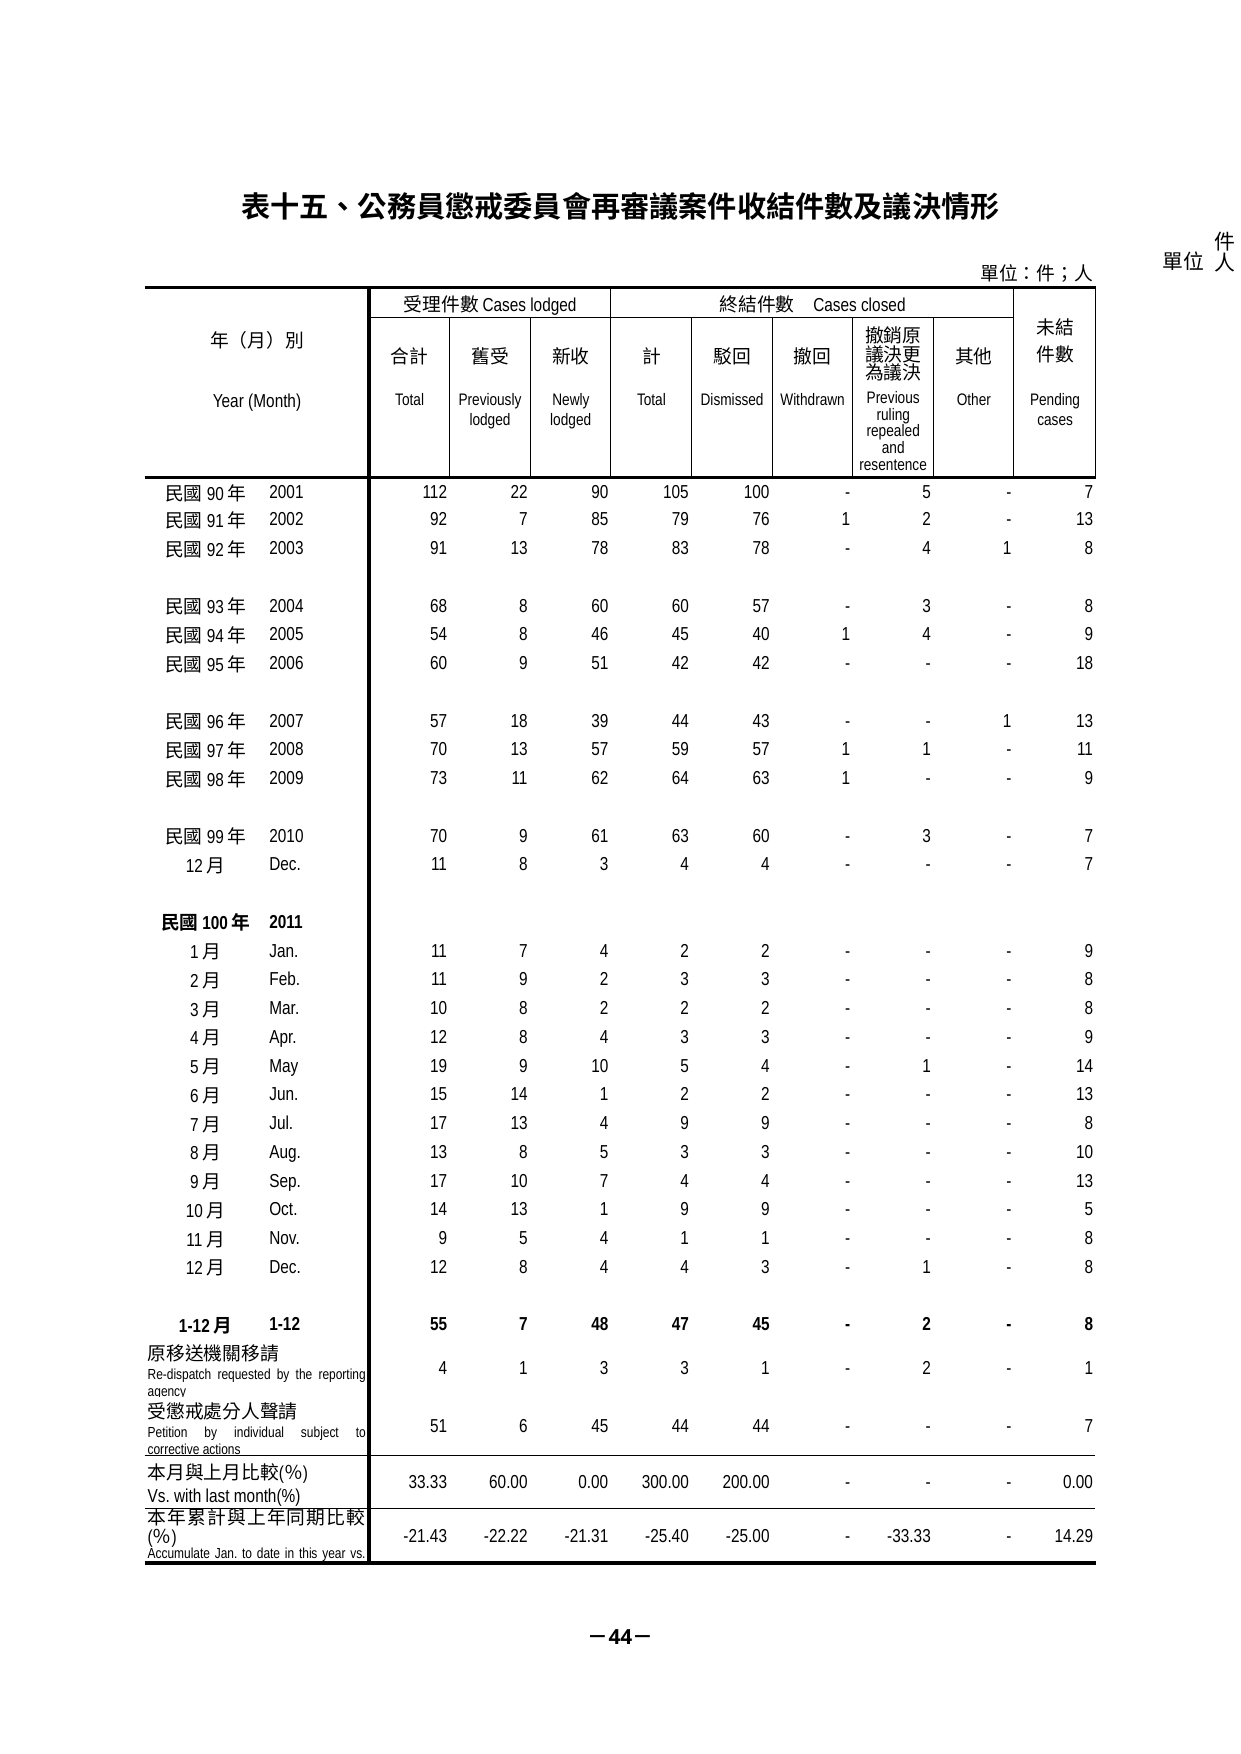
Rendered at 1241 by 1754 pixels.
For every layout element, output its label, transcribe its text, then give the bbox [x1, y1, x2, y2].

table_header 未結 件數 [1014, 289, 1095, 390]
table_cell 76 [691, 505, 772, 533]
table_cell 9 [450, 821, 530, 850]
table_cell Mar. [266, 994, 367, 1022]
table_cell 63 [611, 821, 691, 850]
table_cell 4 [853, 620, 933, 648]
table_cell -25.00 [691, 1509, 772, 1561]
table_cell [145, 562, 266, 591]
text 件人 [1212, 231, 1240, 274]
table_cell 2009 [266, 764, 367, 792]
table_cell -33.33 [853, 1509, 933, 1561]
table_cell - [933, 1022, 1014, 1051]
table_cell 民國 92年 [145, 534, 266, 562]
table_cell 8 [1014, 534, 1096, 562]
table_cell 4 [611, 850, 691, 878]
table_cell [450, 1281, 530, 1310]
table_cell 9 [691, 1109, 772, 1137]
table_header 終結件數 Cases closed [611, 289, 1013, 317]
table_cell 2 [611, 1080, 691, 1108]
table_cell - [853, 1224, 933, 1252]
table_cell Jun. [266, 1080, 367, 1108]
table_cell 4 [691, 1166, 772, 1195]
table_cell 13 [450, 534, 530, 562]
table_cell 8 [450, 850, 530, 878]
table_cell 5 [853, 479, 933, 505]
table_cell 7 [450, 1310, 530, 1338]
table_cell 1-12 [266, 1310, 367, 1338]
table_cell 8 [450, 620, 530, 648]
table_cell - [933, 936, 1014, 965]
table_cell - [853, 649, 933, 677]
table_cell 本年累計與上年同期比較(％) Accumulate Jan. to date in this year vs. last year (%) [145, 1509, 367, 1561]
table_cell Previous ruling repealed and resentenced [853, 390, 933, 473]
table_cell 5 [450, 1224, 530, 1252]
table_cell [933, 879, 1014, 907]
table_cell - [772, 850, 853, 878]
table_cell - [853, 1022, 933, 1051]
table_cell [266, 562, 367, 591]
table_cell 4月 [145, 1022, 266, 1051]
table_cell 1 [772, 505, 853, 533]
table_cell [530, 792, 611, 821]
table_cell 民國 98年 [145, 764, 266, 792]
table_cell 1 [530, 1080, 611, 1108]
table_cell [853, 792, 933, 821]
table_cell 2 [530, 965, 611, 993]
table_cell 3 [611, 1022, 691, 1051]
table_cell - [933, 994, 1014, 1022]
table_cell 92 [371, 505, 449, 533]
table_cell 3 [853, 591, 933, 620]
table_cell 8 [1014, 1224, 1096, 1252]
table_cell [266, 1281, 367, 1310]
table_cell [772, 907, 853, 936]
table_cell 100 [691, 479, 772, 505]
table_cell [853, 677, 933, 706]
table_cell - [772, 1022, 853, 1051]
table_cell 4 [691, 1051, 772, 1080]
table_cell - [853, 1080, 933, 1108]
table_cell 3 [611, 1339, 691, 1397]
table_cell 2 [691, 936, 772, 965]
table_cell - [933, 1224, 1014, 1252]
table_cell 14 [450, 1080, 530, 1108]
table_cell 民國 97年 [145, 735, 266, 763]
table_cell 13 [450, 1195, 530, 1223]
table_cell - [933, 505, 1014, 533]
table_cell [371, 792, 449, 821]
table_cell [691, 677, 772, 706]
table_cell - [772, 965, 853, 993]
table_cell [145, 1281, 266, 1310]
table_cell [1014, 677, 1096, 706]
table_cell 13 [450, 1109, 530, 1137]
table_cell 1 [853, 735, 933, 763]
table_cell - [772, 1137, 853, 1166]
table_cell 1 [611, 1224, 691, 1252]
table_cell 45 [611, 620, 691, 648]
table_cell 62 [530, 764, 611, 792]
table_cell [933, 792, 1014, 821]
table_cell [530, 907, 611, 936]
table_cell 5月 [145, 1051, 266, 1080]
text 表十五、公務員懲戒委員會再審議案件收結件數及議決情形 [148, 183, 1092, 225]
table_cell 200.00 [691, 1456, 772, 1508]
table_cell - [772, 1195, 853, 1223]
table_cell 3月 [145, 994, 266, 1022]
table_cell - [772, 1252, 853, 1281]
table_cell - [933, 1166, 1014, 1195]
table_cell 22 [450, 479, 530, 505]
table_cell 2002 [266, 505, 367, 533]
table_cell 9 [450, 649, 530, 677]
table_cell - [933, 620, 1014, 648]
table_cell 9 [1014, 936, 1096, 965]
table_cell 64 [611, 764, 691, 792]
table_cell - [933, 735, 1014, 763]
table_cell 4 [530, 1109, 611, 1137]
table_cell 3 [691, 1022, 772, 1051]
table_cell Jan. [266, 936, 367, 965]
table_cell - [933, 1195, 1014, 1223]
table_cell 1 [772, 620, 853, 648]
table_cell -22.22 [450, 1509, 530, 1561]
table_cell 受懲戒處分人聲請 Petition by individual subject to corrective actions [145, 1397, 367, 1455]
table_cell 11 [371, 850, 449, 878]
table_cell 民國100年 [145, 907, 266, 936]
table_cell [853, 562, 933, 591]
table_cell 1 [772, 735, 853, 763]
table_cell 4 [371, 1339, 449, 1397]
table_cell [772, 1281, 853, 1310]
table_cell [691, 562, 772, 591]
table_cell [853, 1281, 933, 1310]
table_cell 4 [611, 1166, 691, 1195]
table_cell 9 [1014, 620, 1096, 648]
table_cell 3 [691, 965, 772, 993]
table_cell 44 [611, 1397, 691, 1455]
table_cell 5 [530, 1137, 611, 1166]
table_cell 10 [1014, 1137, 1096, 1166]
table_cell 2004 [266, 591, 367, 620]
table_cell - [933, 479, 1014, 505]
table_cell - [853, 850, 933, 878]
table_cell - [772, 1397, 853, 1455]
table_cell 11 [1014, 735, 1096, 763]
table_cell 1 [853, 1051, 933, 1080]
table_cell - [772, 1509, 853, 1561]
text [1162, 270, 1240, 277]
table_cell 2003 [266, 534, 367, 562]
table_cell 9 [450, 1051, 530, 1080]
text 單位： [1162, 245, 1212, 270]
table_cell [450, 562, 530, 591]
table_cell 14.29 [1014, 1508, 1096, 1561]
text 單位：件；人 [148, 259, 1092, 286]
table_cell [691, 792, 772, 821]
table_cell 79 [611, 505, 691, 533]
table_cell - [853, 1456, 933, 1508]
table_cell 105 [611, 479, 691, 505]
table_cell 57 [371, 706, 449, 735]
table_cell [853, 907, 933, 936]
table_cell 新收 [531, 318, 610, 390]
table_cell 60 [691, 821, 772, 850]
table_cell [772, 562, 853, 591]
table_cell - [772, 706, 853, 735]
table_cell - [933, 1080, 1014, 1108]
table_cell - [772, 1339, 853, 1397]
table_cell -21.43 [371, 1509, 449, 1561]
table_cell Previously lodged [450, 390, 530, 473]
table_cell Newly lodged [531, 390, 610, 473]
table_cell 2 [530, 994, 611, 1022]
table_cell 1 [772, 764, 853, 792]
table_cell - [772, 1224, 853, 1252]
table_cell 2 [611, 936, 691, 965]
table_cell 61 [530, 821, 611, 850]
table_cell - [933, 1137, 1014, 1166]
table_cell [1014, 1281, 1096, 1310]
table_cell 8 [1014, 994, 1096, 1022]
table_cell - [933, 1509, 1014, 1561]
table_cell 9月 [145, 1166, 266, 1195]
table_cell - [772, 936, 853, 965]
table_cell Withdrawn [773, 390, 852, 473]
table_cell 11 [371, 965, 449, 993]
table_cell 1 [691, 1224, 772, 1252]
table_cell - [853, 706, 933, 735]
table_cell 10 [450, 1166, 530, 1195]
table_cell 1 [933, 534, 1014, 562]
table_cell 4 [530, 1252, 611, 1281]
table_cell - [772, 1080, 853, 1108]
table_cell [145, 879, 266, 907]
table_cell [691, 879, 772, 907]
table_cell 0.00 [1014, 1455, 1096, 1508]
table_cell - [853, 994, 933, 1022]
table_cell 1 [933, 706, 1014, 735]
table_cell - [933, 1456, 1014, 1508]
table_cell 合計 [371, 318, 449, 390]
table_cell Jul. [266, 1109, 367, 1137]
table_cell 2 [853, 505, 933, 533]
table_cell [611, 677, 691, 706]
table_cell [450, 677, 530, 706]
table_cell - [933, 850, 1014, 878]
table_cell 43 [691, 706, 772, 735]
table_cell 18 [450, 706, 530, 735]
table_cell 13 [450, 735, 530, 763]
table_cell Dismissed [692, 390, 772, 473]
table_cell 11 [450, 764, 530, 792]
table_cell 3 [853, 821, 933, 850]
table_cell - [853, 1109, 933, 1137]
table_cell 舊受 [450, 318, 530, 390]
table_cell 90 [530, 479, 611, 505]
table_cell - [853, 936, 933, 965]
table_cell 2007 [266, 706, 367, 735]
table_cell 4 [530, 936, 611, 965]
table_cell 8 [450, 591, 530, 620]
table_cell 57 [691, 591, 772, 620]
table_cell 8 [1014, 1109, 1096, 1137]
table_cell [530, 677, 611, 706]
table_cell 60.00 [450, 1456, 530, 1508]
table_cell [611, 792, 691, 821]
table_cell 3 [691, 1137, 772, 1166]
table_cell - [772, 1109, 853, 1137]
table_cell 4 [611, 1252, 691, 1281]
table_cell -21.31 [530, 1509, 611, 1561]
table_cell 8 [450, 1137, 530, 1166]
table_cell 44 [691, 1397, 772, 1455]
table_cell 4 [530, 1022, 611, 1051]
table_cell 12月 [145, 1252, 266, 1281]
table_cell 4 [853, 534, 933, 562]
table_cell 2005 [266, 620, 367, 648]
table_cell 33.33 [371, 1456, 449, 1508]
table_cell Nov. [266, 1224, 367, 1252]
table_cell [772, 879, 853, 907]
table_cell 11月 [145, 1224, 266, 1252]
table_cell 59 [611, 735, 691, 763]
table_cell 57 [530, 735, 611, 763]
table_header 受理件數Cases lodged [371, 289, 610, 317]
table_cell 6 [450, 1397, 530, 1455]
table_cell 8 [1014, 965, 1096, 993]
table_cell 2 [691, 1080, 772, 1108]
table_cell 42 [611, 649, 691, 677]
table_cell 57 [691, 735, 772, 763]
table_cell 48 [530, 1310, 611, 1338]
table_cell 9 [611, 1195, 691, 1223]
table_cell [1014, 562, 1096, 591]
table_cell 民國 91年 [145, 505, 266, 533]
table_cell 10 [371, 994, 449, 1022]
table_cell Other [934, 390, 1013, 473]
table_cell 5 [1014, 1195, 1096, 1223]
table_cell - [853, 764, 933, 792]
table_cell 1 [691, 1339, 772, 1397]
table_cell 10 [530, 1051, 611, 1080]
table_cell 14 [1014, 1051, 1096, 1080]
table_cell [450, 907, 530, 936]
table_cell 原移送機關移請 Re-dispatch requested by the reporting agency [145, 1339, 367, 1397]
table_cell 1月 [145, 936, 266, 965]
table_cell 40 [691, 620, 772, 648]
table_cell 民國 90年 [145, 479, 266, 505]
table_cell [1014, 792, 1096, 821]
table_cell - [853, 1166, 933, 1195]
table_cell 9 [450, 965, 530, 993]
table_cell 6月 [145, 1080, 266, 1108]
table_cell [266, 792, 367, 821]
table_cell 78 [530, 534, 611, 562]
table_cell 9 [611, 1109, 691, 1137]
table_cell 54 [371, 620, 449, 648]
table_cell 2011 [266, 907, 367, 936]
table_cell 1-12月 [145, 1310, 266, 1338]
table_cell 17 [371, 1166, 449, 1195]
table_cell Dec. [266, 850, 367, 878]
table_cell 19 [371, 1051, 449, 1080]
table_cell [530, 562, 611, 591]
table_cell [611, 907, 691, 936]
table_cell 5 [611, 1051, 691, 1080]
table_cell 15 [371, 1080, 449, 1108]
table_cell - [853, 1195, 933, 1223]
table_cell -25.40 [611, 1509, 691, 1561]
table_cell - [933, 649, 1014, 677]
table_cell 70 [371, 821, 449, 850]
table_cell [530, 1281, 611, 1310]
table_cell 4 [530, 1224, 611, 1252]
table_cell 12月 [145, 850, 266, 878]
table_cell 3 [611, 965, 691, 993]
table_cell - [772, 821, 853, 850]
table_cell - [772, 591, 853, 620]
table_cell Total [371, 390, 449, 473]
table_cell Apr. [266, 1022, 367, 1051]
table_cell [1014, 879, 1096, 907]
table_cell 駁回 [692, 318, 772, 390]
table_cell 2010 [266, 821, 367, 850]
table_cell 17 [371, 1109, 449, 1137]
table_cell 51 [530, 649, 611, 677]
table_cell 13 [1014, 1080, 1096, 1108]
table_cell 2 [853, 1310, 933, 1338]
table_cell - [772, 1456, 853, 1508]
table_cell 民國 95年 [145, 649, 266, 677]
table_cell 73 [371, 764, 449, 792]
table_cell [691, 1281, 772, 1310]
table_cell 1 [530, 1195, 611, 1223]
table_cell [933, 907, 1014, 936]
table_cell 1 [450, 1339, 530, 1397]
table_cell Year (Month) [145, 390, 367, 473]
table_cell - [933, 1051, 1014, 1080]
table_cell - [933, 591, 1014, 620]
table_cell [450, 879, 530, 907]
table_cell 2008 [266, 735, 367, 763]
table_cell 45 [691, 1310, 772, 1338]
table_cell 9 [1014, 764, 1096, 792]
table_cell Aug. [266, 1137, 367, 1166]
table_cell 2 [611, 994, 691, 1022]
table_cell Total [611, 390, 691, 473]
table_cell 9 [371, 1224, 449, 1252]
table_cell [530, 879, 611, 907]
table_cell 8 [1014, 591, 1096, 620]
table_header 年（月）別 [145, 289, 367, 390]
table_cell [933, 1281, 1014, 1310]
table_cell Pending cases [1014, 390, 1095, 473]
table_cell [371, 1281, 449, 1310]
table_cell [772, 677, 853, 706]
table_cell 4 [691, 850, 772, 878]
table_cell 民國 96年 [145, 706, 266, 735]
table_cell 2006 [266, 649, 367, 677]
table_cell 18 [1014, 649, 1096, 677]
table_cell - [772, 1310, 853, 1338]
table_cell 7 [450, 505, 530, 533]
table_cell [371, 677, 449, 706]
table_cell - [933, 1397, 1014, 1455]
table_cell 其他 [934, 318, 1013, 390]
table_cell May [266, 1051, 367, 1080]
table_cell 7 [1014, 850, 1096, 878]
table_cell 44 [611, 706, 691, 735]
table_cell 3 [691, 1252, 772, 1281]
table_cell 民國 99年 [145, 821, 266, 850]
table_cell 民國 93年 [145, 591, 266, 620]
table_cell 8 [450, 994, 530, 1022]
table_cell 民國 94年 [145, 620, 266, 648]
table_cell 70 [371, 735, 449, 763]
table_cell 8 [450, 1252, 530, 1281]
table_cell - [933, 1310, 1014, 1338]
table_cell - [933, 764, 1014, 792]
table_cell - [853, 1137, 933, 1166]
table_cell 2月 [145, 965, 266, 993]
table_cell - [933, 1252, 1014, 1281]
table_cell 7 [450, 936, 530, 965]
table_cell [691, 907, 772, 936]
table_cell 13 [371, 1137, 449, 1166]
table_cell 11 [371, 936, 449, 965]
table_cell 3 [611, 1137, 691, 1166]
table_cell Feb. [266, 965, 367, 993]
table_cell - [933, 1109, 1014, 1137]
table_cell 51 [371, 1397, 449, 1455]
table_cell 13 [1014, 706, 1096, 735]
table_cell 2 [853, 1339, 933, 1397]
table_cell 60 [371, 649, 449, 677]
table_cell 60 [611, 591, 691, 620]
table_cell [933, 562, 1014, 591]
table_cell 7月 [145, 1109, 266, 1137]
table_cell - [772, 994, 853, 1022]
table_cell - [853, 965, 933, 993]
table_cell [145, 792, 266, 821]
table_cell 本月與上月比較(％) Vs. with last month(%) [145, 1456, 367, 1508]
table_cell 39 [530, 706, 611, 735]
table_cell 0.00 [530, 1456, 611, 1508]
table_cell 68 [371, 591, 449, 620]
table_cell [611, 1281, 691, 1310]
table_cell 13 [1014, 1166, 1096, 1195]
table_cell 3 [530, 850, 611, 878]
table_cell [853, 879, 933, 907]
table_cell - [772, 649, 853, 677]
table_cell [371, 907, 449, 936]
table_cell 7 [1014, 479, 1096, 505]
table_cell [145, 677, 266, 706]
table_cell Dec. [266, 1252, 367, 1281]
table_cell 300.00 [611, 1456, 691, 1508]
table_cell 12 [371, 1252, 449, 1281]
table_cell 撤回 [773, 318, 852, 390]
table_cell 112 [371, 479, 449, 505]
table_cell [266, 677, 367, 706]
table_cell 47 [611, 1310, 691, 1338]
table_cell [371, 562, 449, 591]
table_cell 63 [691, 764, 772, 792]
table_cell - [933, 965, 1014, 993]
table_cell [371, 879, 449, 907]
table_cell 9 [1014, 1022, 1096, 1051]
table_cell 8月 [145, 1137, 266, 1166]
table_cell 78 [691, 534, 772, 562]
table_cell 85 [530, 505, 611, 533]
table_cell [450, 792, 530, 821]
table_cell 3 [530, 1339, 611, 1397]
table_cell 計 [611, 318, 691, 390]
table_cell 8 [1014, 1310, 1096, 1338]
table_cell 7 [530, 1166, 611, 1195]
table_cell 撤銷原議決更為議決 [853, 318, 933, 390]
table_cell 12 [371, 1022, 449, 1051]
table_cell 83 [611, 534, 691, 562]
table_cell - [853, 1397, 933, 1455]
table_cell 2 [691, 994, 772, 1022]
table_cell 10月 [145, 1195, 266, 1223]
table_cell 1 [1014, 1339, 1096, 1397]
table_cell 7 [1014, 821, 1096, 850]
table_cell [611, 562, 691, 591]
table_cell Sep. [266, 1166, 367, 1195]
table_cell 1 [853, 1252, 933, 1281]
table_cell - [772, 534, 853, 562]
table_cell [611, 879, 691, 907]
table_cell - [933, 1339, 1014, 1397]
table_cell [772, 792, 853, 821]
table_cell 7 [1014, 1397, 1096, 1455]
table_cell [266, 879, 367, 907]
table_cell - [772, 1051, 853, 1080]
table_cell 46 [530, 620, 611, 648]
table_cell 14 [371, 1195, 449, 1223]
table_cell 55 [371, 1310, 449, 1338]
table_cell [933, 677, 1014, 706]
table_cell 45 [530, 1397, 611, 1455]
table_cell 13 [1014, 505, 1096, 533]
table_cell 2001 [266, 479, 367, 505]
table_cell 8 [450, 1022, 530, 1051]
table_cell 9 [691, 1195, 772, 1223]
table_cell - [933, 821, 1014, 850]
table_cell Oct. [266, 1195, 367, 1223]
table_cell 42 [691, 649, 772, 677]
table_cell [1014, 907, 1096, 936]
table_cell 91 [371, 534, 449, 562]
table_cell 60 [530, 591, 611, 620]
table_cell - [772, 479, 853, 505]
table_cell - [772, 1166, 853, 1195]
table_cell 8 [1014, 1252, 1096, 1281]
